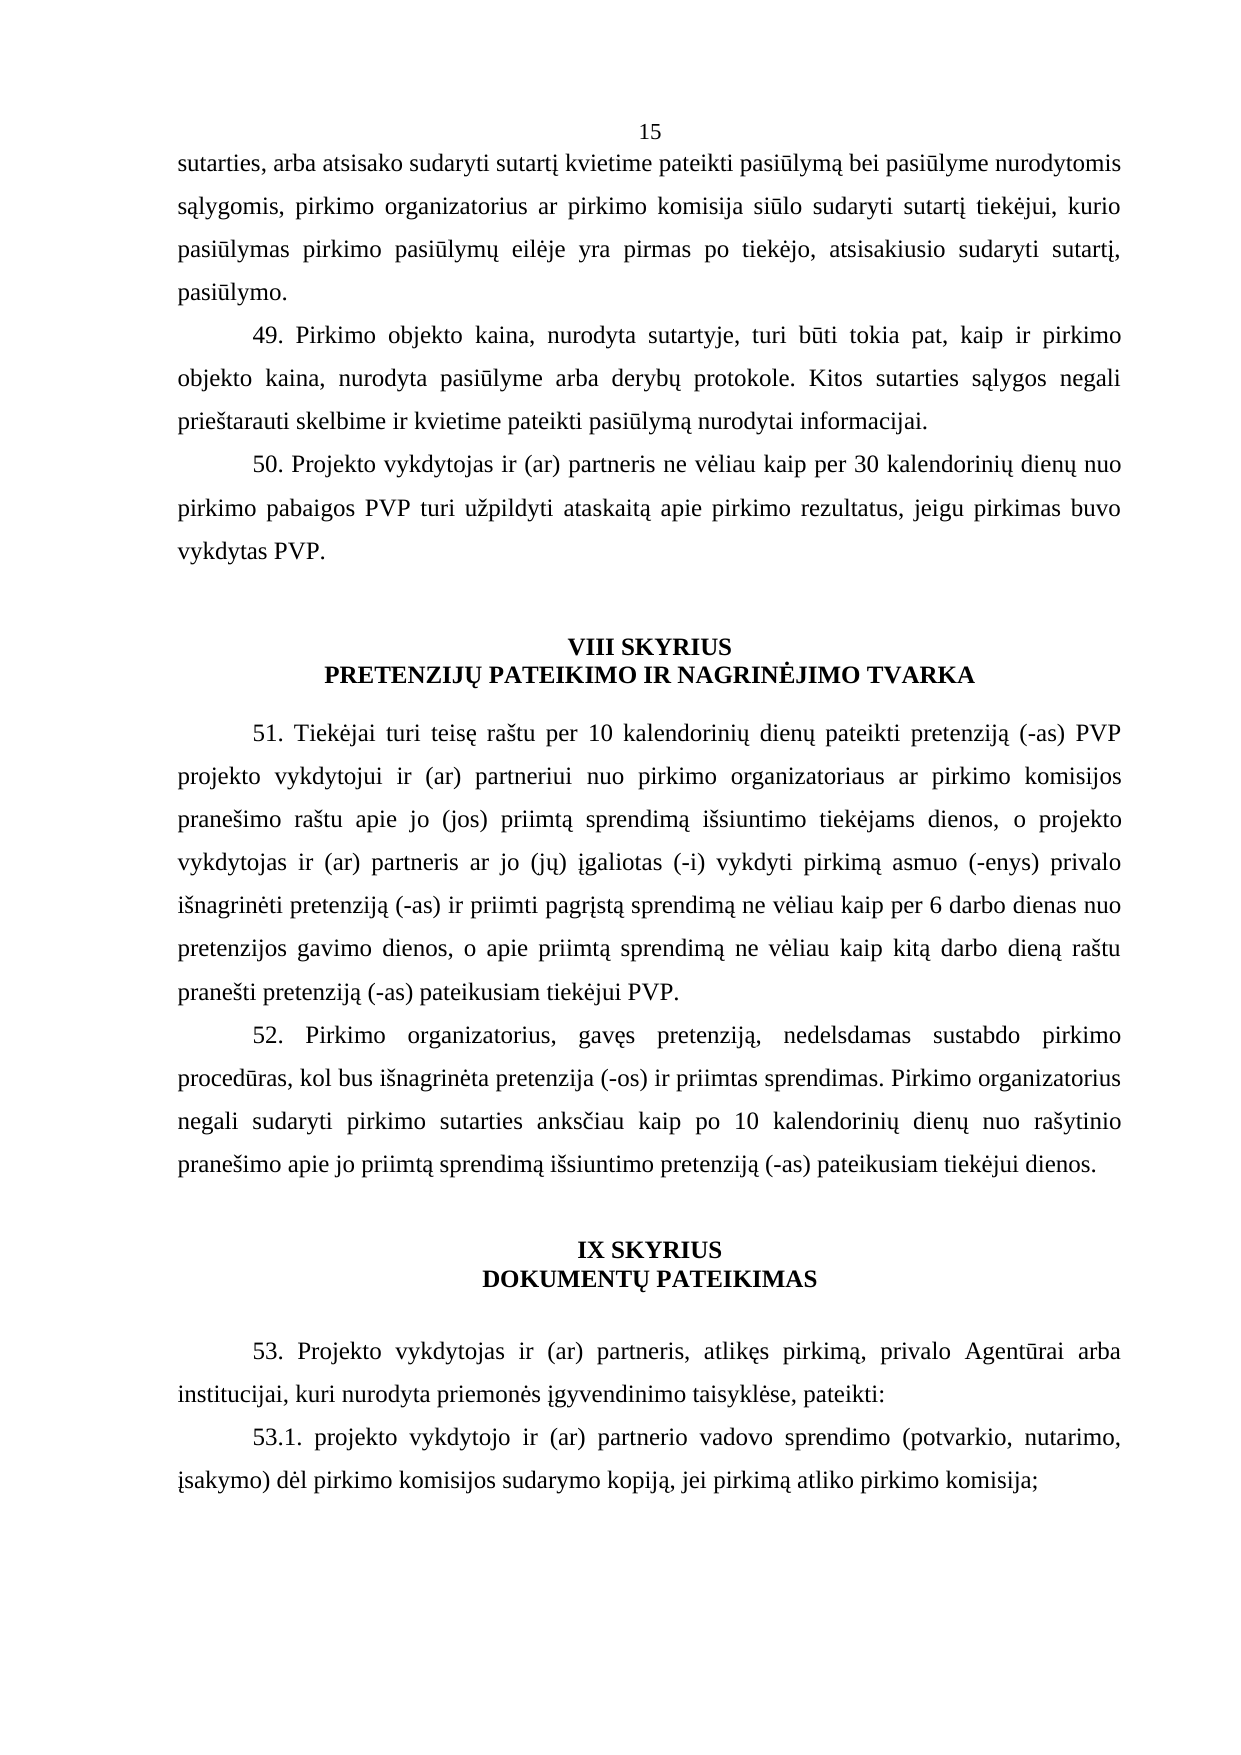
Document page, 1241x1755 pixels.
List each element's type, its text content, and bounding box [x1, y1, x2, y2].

text 50. Projekto vykdytojas ir (ar) partneris ne vėliau kaip per 30 kalendorinių dienų nuo pirkimo pabaigos PVP turi užpildyti ataskaitą apie pirkimo rezultatus, jeigu pirkimas buvo vykdytas PVP. [177, 449, 1122, 564]
text DOKUMENTŲ PATEIKIMAS [177, 1264, 1122, 1293]
text 53.1. projekto vykdytojo ir (ar) partnerio vadovo sprendimo (potvarkio, nutarimo, įsakymo) dėl pirkimo komisijos sudarymo kopiją, jei pirkimą atliko pirkimo komisija; [177, 1422, 1122, 1494]
text 52. Pirkimo organizatorius, gavęs pretenziją, nedelsdamas sustabdo pirkimo procedūras, kol bus išnagrinėta pretenzija (-os) ir priimtas sprendimas. Pirkimo organizatorius negali sudaryti pirkimo sutarties anksčiau kaip po 10 kalendorinių dienų nuo rašytinio pranešimo apie jo priimtą sprendimą išsiuntimo pretenziją (-as) pateikusiam tiekėjui dienos. [177, 1020, 1122, 1178]
text PRETENZIJŲ PATEIKIMO IR NAGRINĖJIMO TVARKA [177, 660, 1122, 689]
text IX SKYRIUS [177, 1235, 1122, 1264]
text 51. Tiekėjai turi teisę raštu per 10 kalendorinių dienų pateikti pretenziją (-as) PVP projekto vykdytojui ir (ar) partneriui nuo pirkimo organizatoriaus ar pirkimo komisijos pranešimo raštu apie jo (jos) priimtą sprendimą išsiuntimo tiekėjams dienos, o projekto vykdytojas ir (ar) partneris ar jo (jų) įgaliotas (-i) vykdyti pirkimą asmuo (-enys) privalo išnagrinėti pretenziją (-as) ir priimti pagrįstą sprendimą ne vėliau kaip per 6 darbo dienas nuo pretenzijos gavimo dienos, o apie priimtą sprendimą ne vėliau kaip kitą darbo dieną raštu pranešti pretenziją (-as) pateikusiam tiekėjui PVP. [177, 718, 1122, 1005]
text 49. Pirkimo objekto kaina, nurodyta sutartyje, turi būti tokia pat, kaip ir pirkimo objekto kaina, nurodyta pasiūlyme arba derybų protokole. Kitos sutarties sąlygos negali prieštarauti skelbime ir kvietime pateikti pasiūlymą nurodytai informacijai. [177, 320, 1122, 435]
text sutarties, arba atsisako sudaryti sutartį kvietime pateikti pasiūlymą bei pasiūlyme nurodytomis sąlygomis, pirkimo organizatorius ar pirkimo komisija siūlo sudaryti sutartį tiekėjui, kurio pasiūlymas pirkimo pasiūlymų eilėje yra pirmas po tiekėjo, atsisakiusio sudaryti sutartį, pasiūlymo. [177, 148, 1122, 306]
text 53. Projekto vykdytojas ir (ar) partneris, atlikęs pirkimą, privalo Agentūrai arba institucijai, kuri nurodyta priemonės įgyvendinimo taisyklėse, pateikti: [177, 1336, 1122, 1408]
text VIII SKYRIUS [177, 632, 1122, 660]
